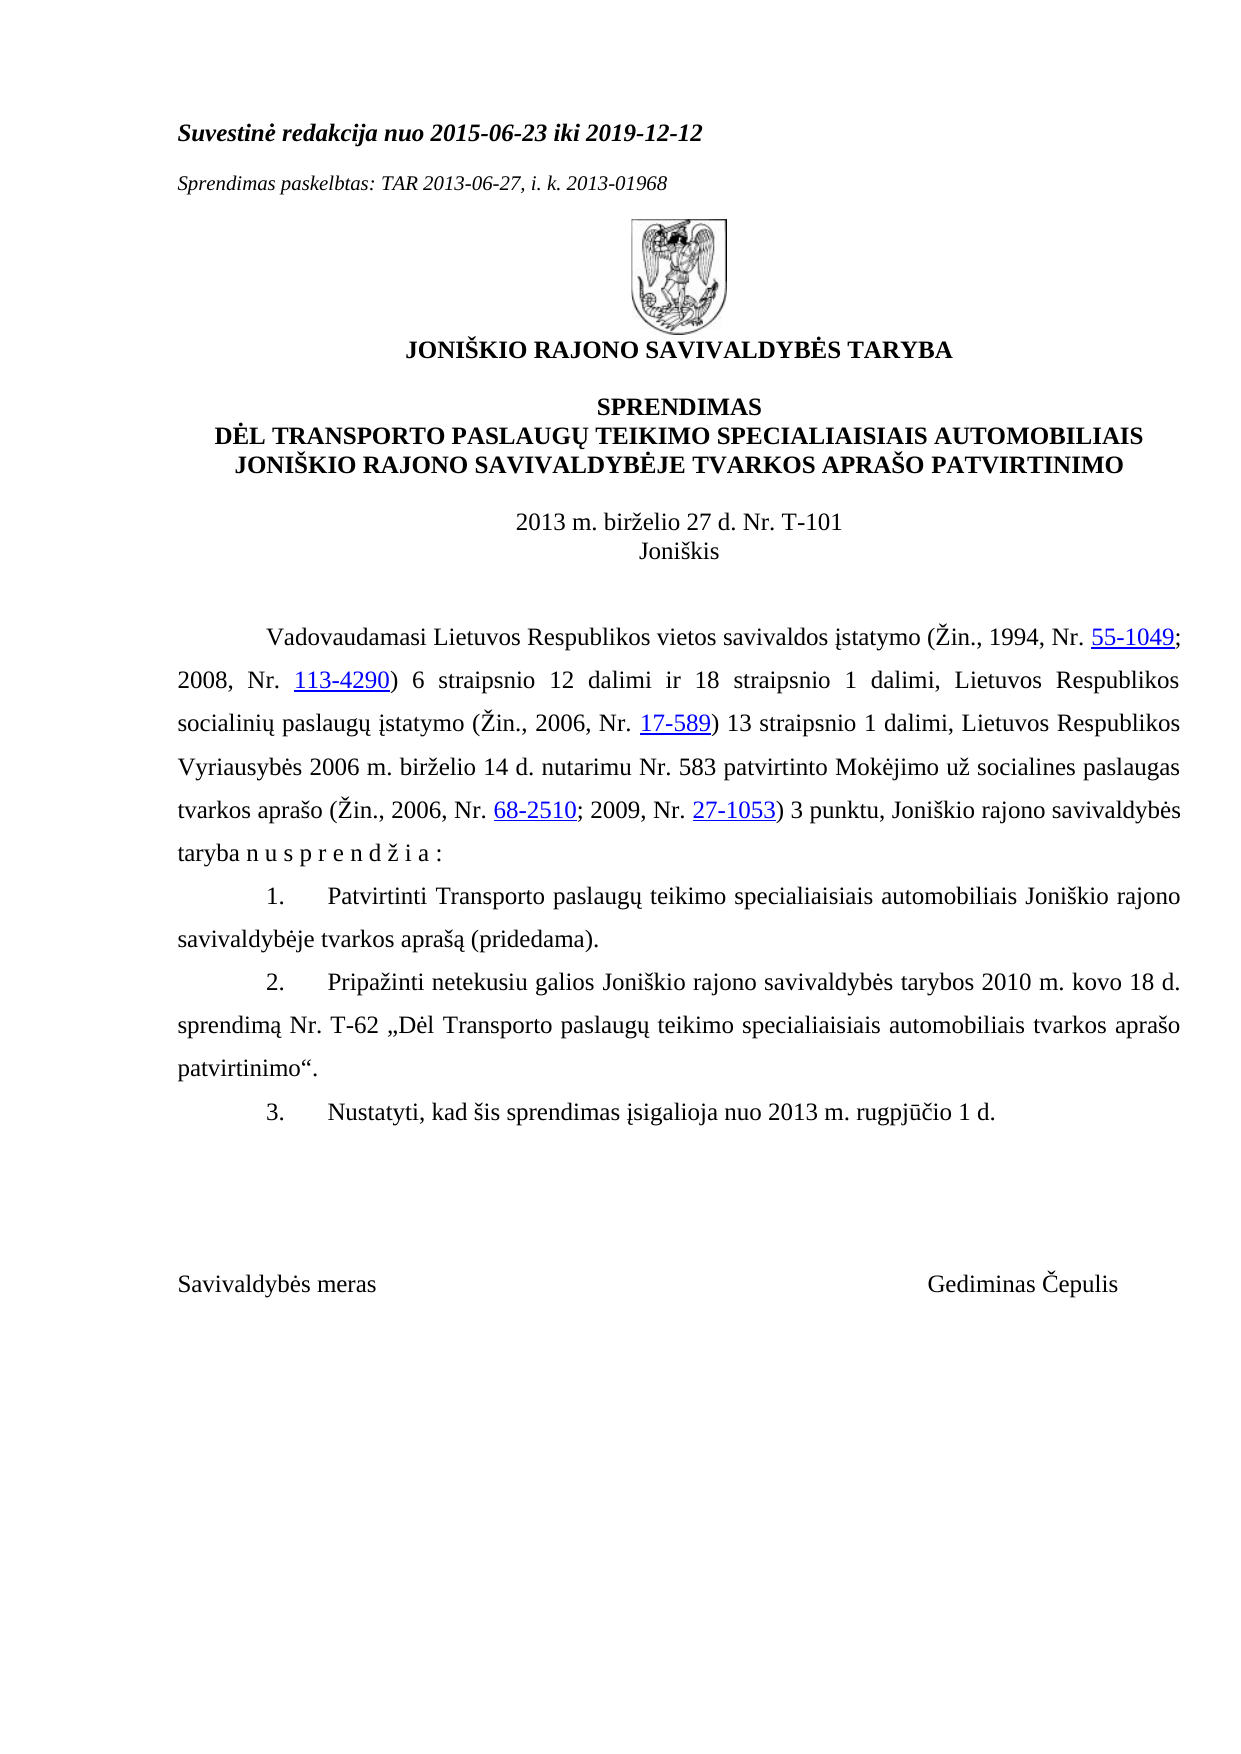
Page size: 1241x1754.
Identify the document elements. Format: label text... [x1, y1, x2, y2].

text 3. Nustatyti, kad šis sprendimas įsigalioja nuo 2013 m. rugpjūčio 1 d. [177, 1097, 1181, 1125]
text Vadovaudamasi Lietuvos Respublikos vietos savivaldos įstatymo (Žin., 1994, Nr. 55-1049; 2008, Nr. 113-4290) 6 straipsnio 12 dalimi ir 18 straipsnio 1 dalimi, Lietuvos Respublikos socialinių paslaugų įstatymo (Žin., 2006, Nr. 17-589) 13 straipsnio 1 dalimi, Lietuvos Respublikos Vyriausybės 2006 m. birželio 14 d. nutarimu Nr. 583 patvirtinto Mokėjimo už socialines paslaugas tvarkos aprašo (Žin., 2006, Nr. 68-2510; 2009, Nr. 27-1053) 3 punktu, Joniškio rajono savivaldybės taryba nusprendžia: [177, 622, 1181, 867]
text Joniškis [177, 536, 1181, 565]
subtitle JONIŠKIO RAJONO SAVIVALDYBĖS TARYBA [177, 335, 1181, 363]
text 2013 m. birželio 27 d. Nr. T-101 [177, 507, 1181, 536]
text 2. Pripažinti netekusiu galios Joniškio rajono savivaldybės tarybos 2010 m. kovo 18 d. sprendimą Nr. T-62 „Dėl Transporto paslaugų teikimo specialiaisiais automobiliais tvarkos aprašo patvirtinimo“. [177, 967, 1181, 1082]
text 1. Patvirtinti Transporto paslaugų teikimo specialiaisiais automobiliais Joniškio rajono savivaldybėje tvarkos aprašą (pridedama). [177, 881, 1181, 953]
text Savivaldybės meras Gediminas Čepulis [177, 1269, 1181, 1298]
text Suvestinė redakcija nuo 2015-06-23 iki 2019-12-12 [177, 118, 1181, 147]
text DĖL TRANSPORTO PASLAUGŲ TEIKIMO SPECIALIAISIAIS AUTOMOBILIAIS JONIŠKIO RAJONO SAVIVALDYBĖJE TVARKOS APRAŠO patvirtinimo [177, 421, 1181, 478]
text Sprendimas paskelbtas: TAR 2013-06-27, i. k. 2013-01968 [177, 171, 1181, 195]
text SPRENDIMAS [177, 392, 1181, 421]
